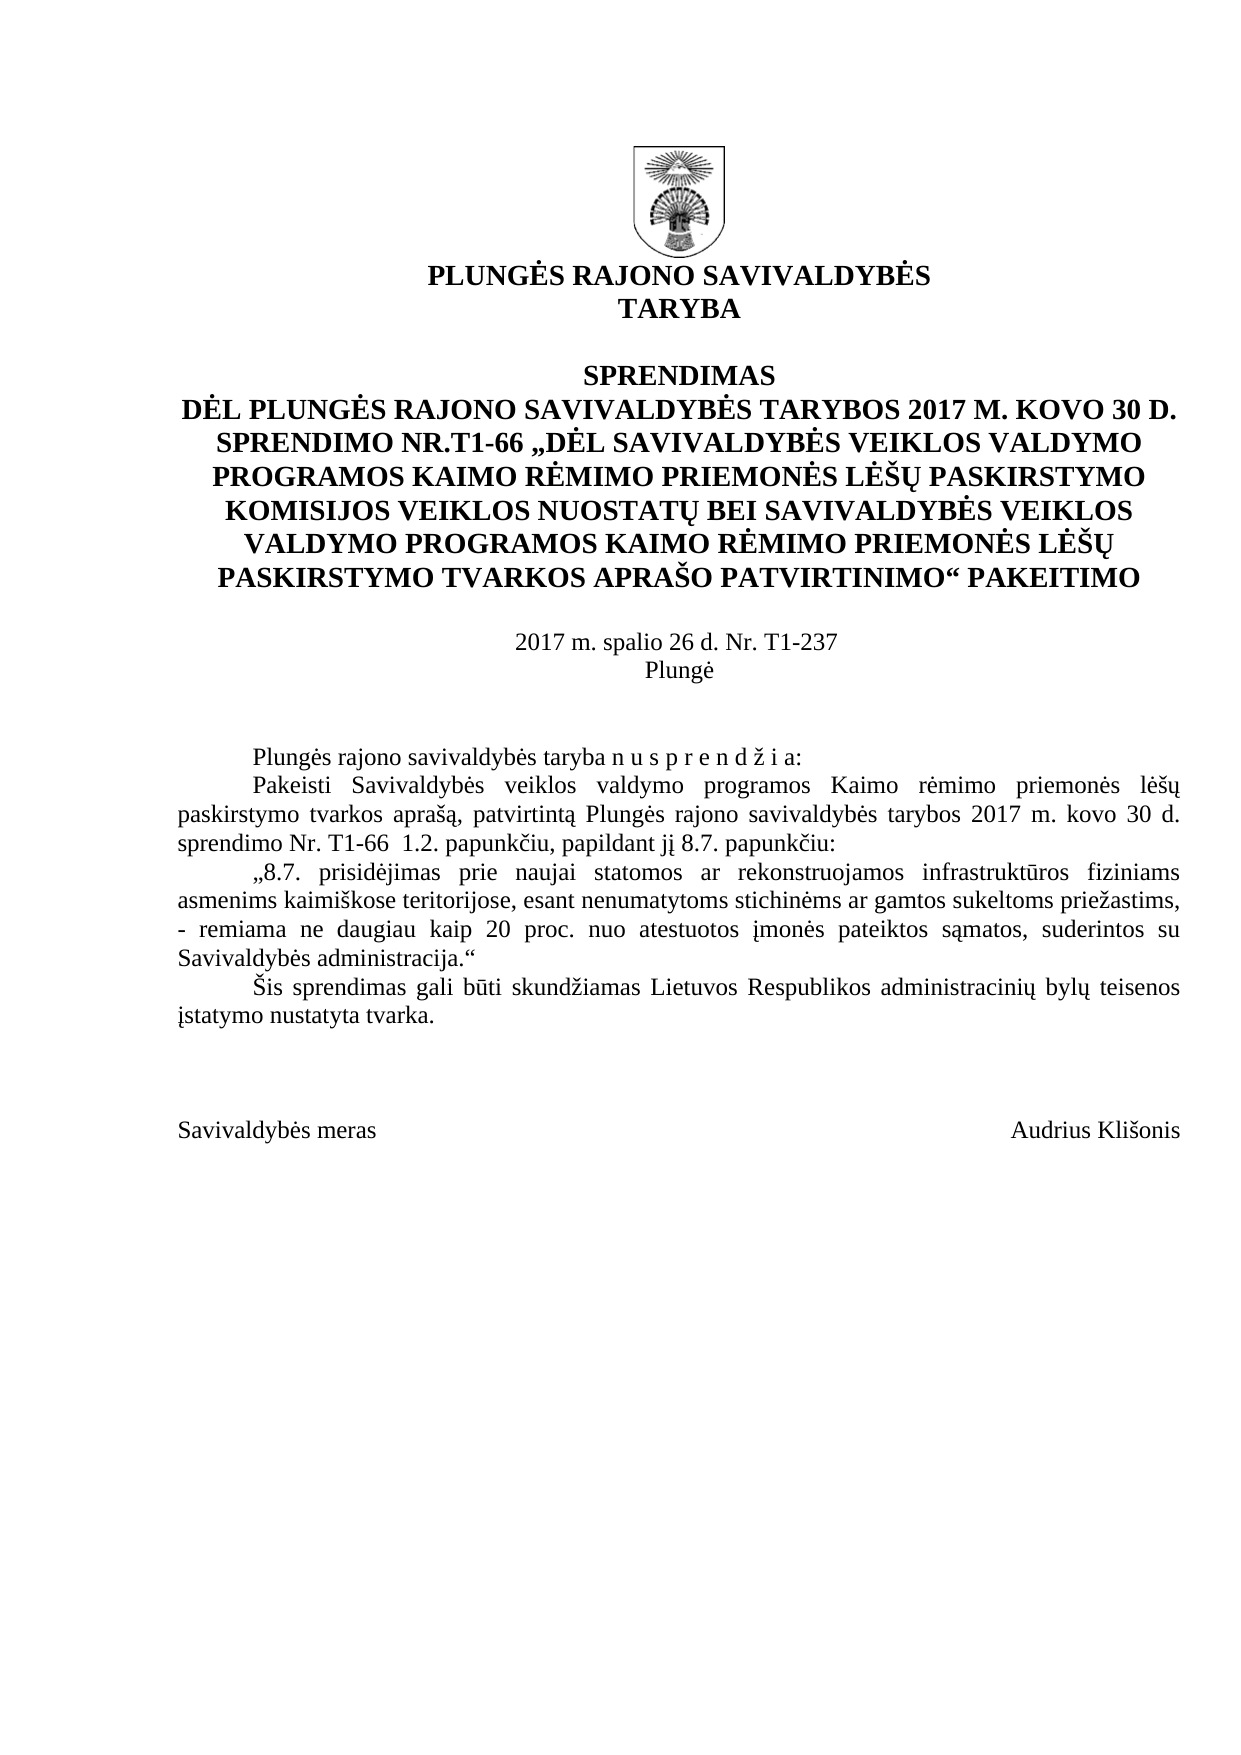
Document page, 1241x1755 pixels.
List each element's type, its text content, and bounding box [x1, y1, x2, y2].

text Šis sprendimas gali būti skundžiamas Lietuvos Respublikos administracinių bylų teisenos įstatymo nustatyta tvarka. [177, 972, 1181, 1029]
text TARYBA [177, 291, 1181, 325]
text Plungės rajono savivaldybės taryba n u s p r e n d ž i a: [177, 742, 1181, 771]
text 2017 m. spalio 26 d. Nr. T1-237 [177, 627, 1181, 656]
text Plungė [177, 656, 1181, 684]
text SPRENDIMAS [177, 358, 1181, 392]
text PLUNGĖS RAJONO SAVIVALDYBĖS [177, 258, 1181, 291]
text DĖL PLUNGĖS RAJONO savivaldybės tarybos 2017 m. kovo 30 d. sprendimo nr.t1-66 „dėl savivaldybės veiklos valdymo programos kaimo rėmimo priemonės lėšų paskirstymo komisijos veiklos nuostatų bei savivaLdybės veiklos valdymo programos kaimo rėmimo priemonės lėšų paskirstymo tvarkos aprašo patvirtinimo“ pakeitimo [177, 392, 1181, 593]
text „8.7. prisidėjimas prie naujai statomos ar rekonstruojamos infrastruktūros fiziniams asmenims kaimiškose teritorijose, esant nenumatytoms stichinėms ar gamtos sukeltoms priežastims, - remiama ne daugiau kaip 20 proc. nuo atestuotos įmonės pateiktos sąmatos, suderintos su Savivaldybės administracija.“ [177, 857, 1181, 972]
text Pakeisti Savivaldybės veiklos valdymo programos Kaimo rėmimo priemonės lėšų paskirstymo tvarkos aprašą, patvirtintą Plungės rajono savivaldybės tarybos 2017 m. kovo 30 d. sprendimo Nr. T1-66 1.2. papunkčiu, papildant jį 8.7. papunkčiu: [177, 771, 1181, 857]
text Savivaldybės meras Audrius Klišonis [177, 1116, 1181, 1144]
